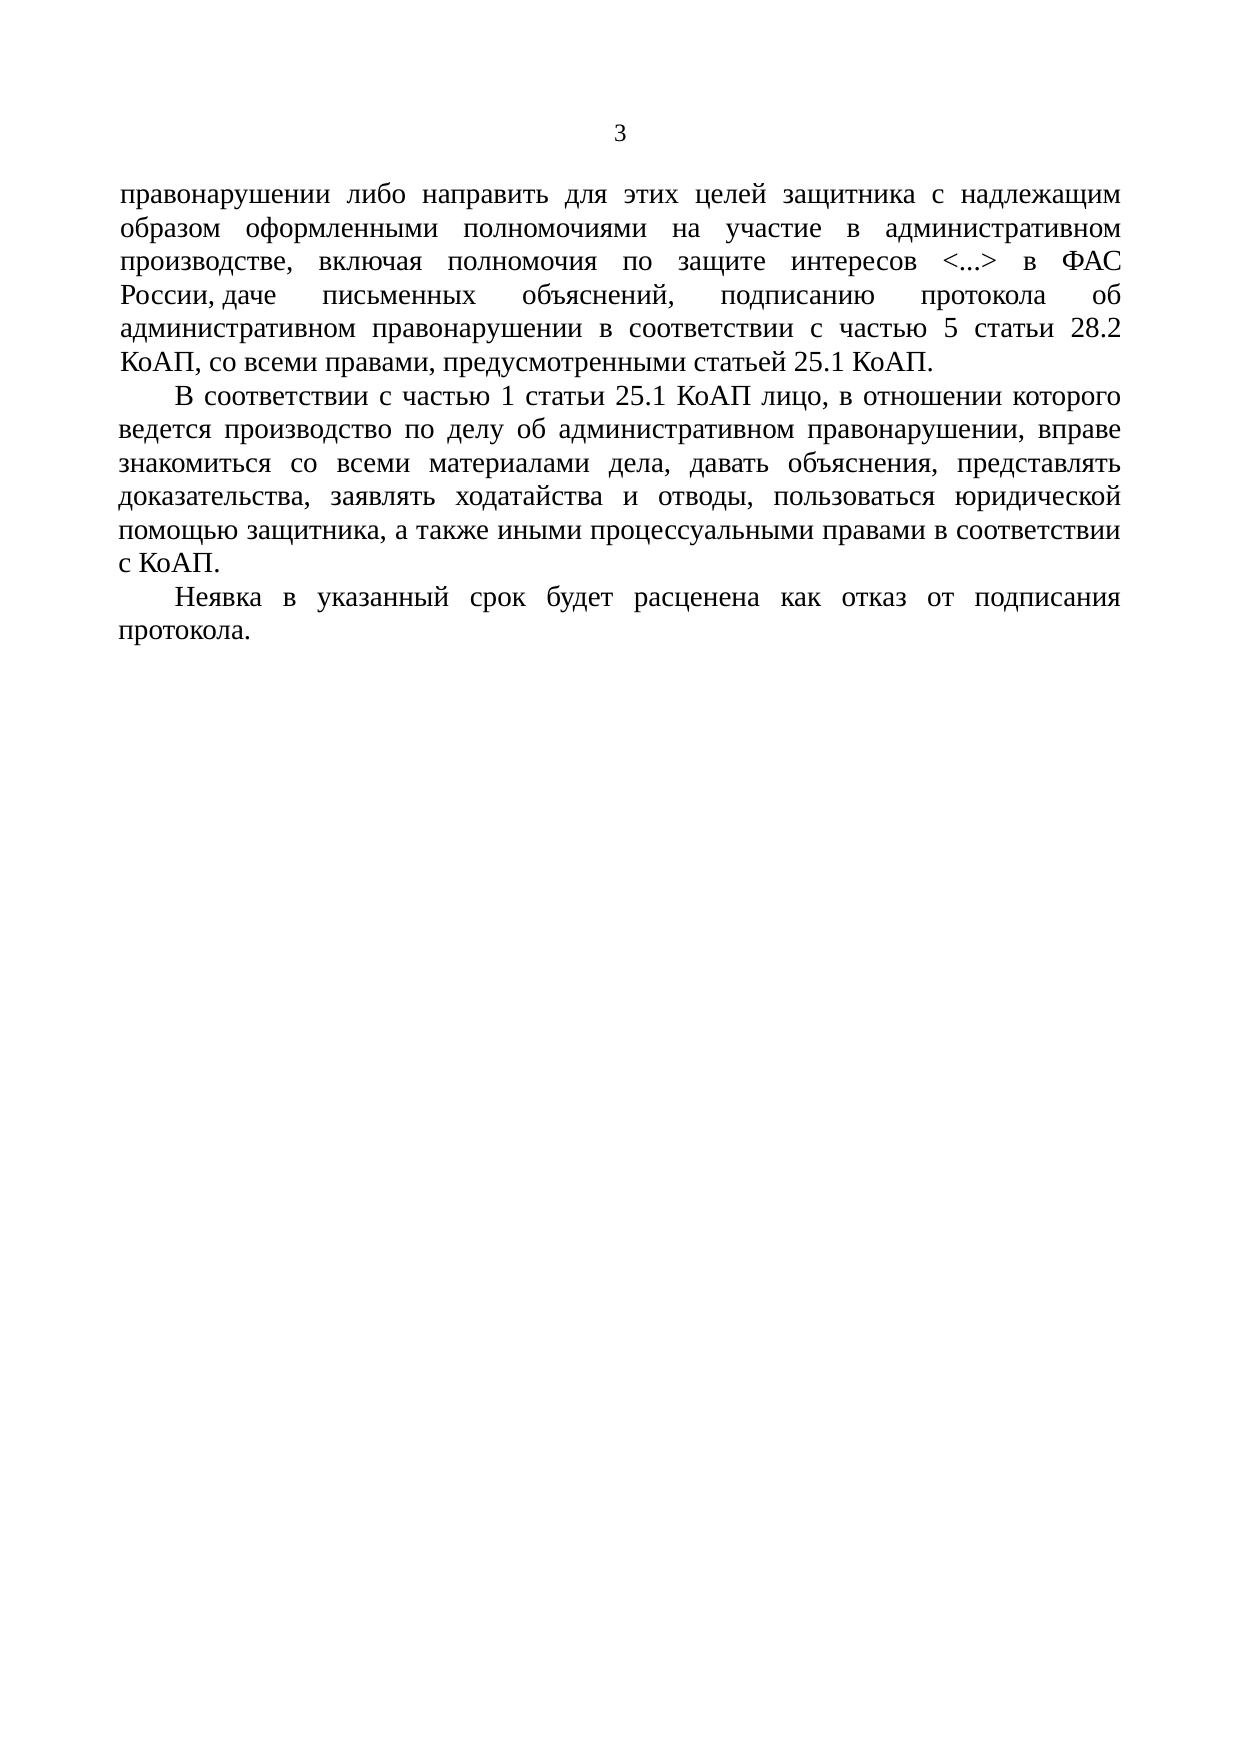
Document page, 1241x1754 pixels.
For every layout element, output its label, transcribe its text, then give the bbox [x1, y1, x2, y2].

list правонарушении либо направить для этих целей защитника с надлежащим образом оформленными полномочиями на участие в административном производстве, включая полномочия по защите интересов <...> в ФАС России, даче письменных объяснений, подписанию протокола об административном правонарушении в соответствии с частью 5 статьи 28.2 КоАП, со всеми правами, предусмотренными статьей 25.1 КоАП. [120, 176, 1122, 378]
table_header [728, 713, 1120, 747]
text В соответствии с частью 1 статьи 25.1 КоАП лицо, в отношении которого ведется производство по делу об административном правонарушении, вправе знакомиться со всеми материалами дела, давать объяснения, представлять доказательства, заявлять ходатайства и отводы, пользоваться юридической помощью защитника, а также иными процессуальными правами в соответствии с КоАП. [118, 378, 1122, 579]
text Неявка в указанный срок будет расценена как отказ от подписания протокола. [118, 579, 1122, 646]
table_header [117, 713, 728, 747]
